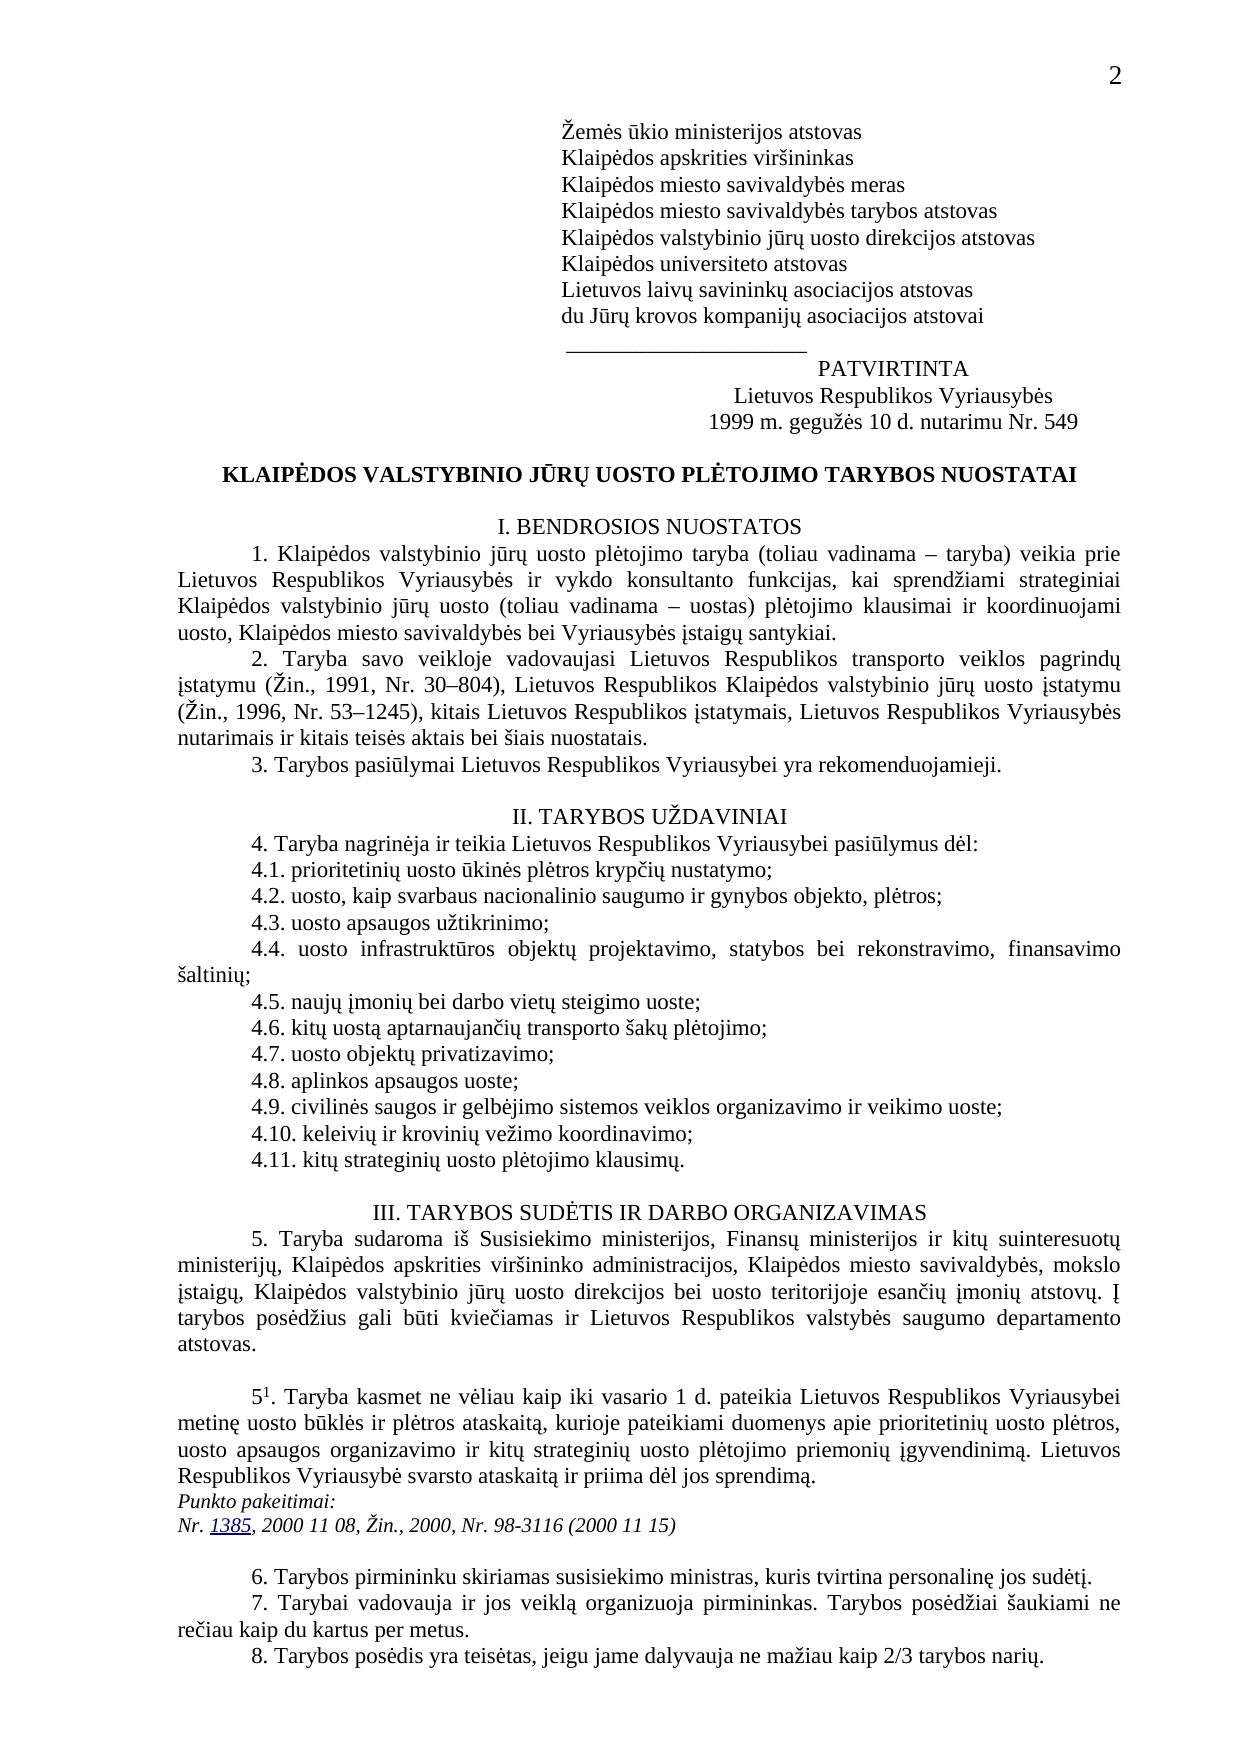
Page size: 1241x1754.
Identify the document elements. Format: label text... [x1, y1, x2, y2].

text 4.1. prioritetinių uosto ūkinės plėtros krypčių nustatymo; [177, 856, 1122, 882]
text Lietuvos Respublikos Vyriausybės [664, 382, 1122, 408]
text 4.6. kitų uostą aptarnaujančių transporto šakų plėtojimo; [177, 1014, 1122, 1041]
text 4. Taryba nagrinėja ir teikia Lietuvos Respublikos Vyriausybei pasiūlymus dėl: [177, 830, 1122, 856]
text Nr. 1385, 2000 11 08, Žin., 2000, Nr. 98-3116 (2000 11 15) [177, 1513, 1122, 1537]
text Punkto pakeitimai: [177, 1488, 1122, 1513]
text 4.9. civilinės saugos ir gelbėjimo sistemos veiklos organizavimo ir veikimo uoste; [177, 1093, 1122, 1119]
text 4.8. aplinkos apsaugos uoste; [177, 1067, 1122, 1093]
text 51. Taryba kasmet ne vėliau kaip iki vasario 1 d. pateikia Lietuvos Respublikos Vyriausybei metinę uosto būklės ir plėtros ataskaitą, kurioje pateikiami duomenys apie prioritetinių uosto plėtros, uosto apsaugos organizavimo ir kitų strateginių uosto plėtojimo priemonių įgyvendinimą. Lietuvos Respublikos Vyriausybė svarsto ataskaitą ir priima dėl jos sprendimą. [177, 1383, 1122, 1488]
text 4.7. uosto objektų privatizavimo; [177, 1041, 1122, 1067]
text I. BENDROSIOS NUOSTATOS [177, 513, 1122, 540]
text 4.5. naujų įmonių bei darbo vietų steigimo uoste; [177, 988, 1122, 1014]
text Klaipėdos apskrities viršininkas [177, 144, 1122, 171]
text Klaipėdos miesto savivaldybės meras [177, 171, 1122, 197]
text Žemės ūkio ministerijos atstovas [177, 118, 1122, 144]
subtitle KLAIPĖDOS VALSTYBINIO JŪRŲ UOSTO PLĖTOJIMO TARYBOS NUOSTATAI [177, 461, 1122, 487]
text 5. Taryba sudaroma iš Susisiekimo ministerijos, Finansų ministerijos ir kitų suinteresuotų ministerijų, Klaipėdos apskrities viršininko administracijos, Klaipėdos miesto savivaldybės, mokslo įstaigų, Klaipėdos valstybinio jūrų uosto direkcijos bei uosto teritorijoje esančių įmonių atstovų. Į tarybos posėdžius gali būti kviečiamas ir Lietuvos Respublikos valstybės saugumo departamento atstovas. [177, 1225, 1122, 1357]
text 1999 m. gegužės 10 d. nutarimu Nr. 549 [664, 408, 1122, 434]
text 4.3. uosto apsaugos užtikrinimo; [177, 909, 1122, 935]
text 7. Tarybai vadovauja ir jos veiklą organizuoja pirmininkas. Tarybos posėdžiai šaukiami ne rečiau kaip du kartus per metus. [177, 1589, 1122, 1642]
text III. TARYBOS SUDĖTIS IR DARBO ORGANIZAVIMAS [177, 1199, 1122, 1225]
text 4.4. uosto infrastruktūros objektų projektavimo, statybos bei rekonstravimo, finansavimo šaltinių; [177, 935, 1122, 988]
text Lietuvos laivų savininkų asociacijos atstovas [177, 276, 1122, 303]
text 1. Klaipėdos valstybinio jūrų uosto plėtojimo taryba (toliau vadinama – taryba) veikia prie Lietuvos Respublikos Vyriausybės ir vykdo konsultanto funkcijas, kai sprendžiami strateginiai Klaipėdos valstybinio jūrų uosto (toliau vadinama – uostas) plėtojimo klausimai ir koordinuojami uosto, Klaipėdos miesto savivaldybės bei Vyriausybės įstaigų santykiai. [177, 540, 1122, 645]
text Klaipėdos miesto savivaldybės tarybos atstovas [177, 197, 1122, 223]
text II. TARYBOS UŽDAVINIAI [177, 803, 1122, 830]
text 8. Tarybos posėdis yra teisėtas, jeigu jame dalyvauja ne mažiau kaip 2/3 tarybos narių. [177, 1642, 1122, 1668]
text PATVIRTINTA [664, 355, 1122, 382]
text 4.2. uosto, kaip svarbaus nacionalinio saugumo ir gynybos objekto, plėtros; [177, 882, 1122, 909]
text 2. Taryba savo veikloje vadovaujasi Lietuvos Respublikos transporto veiklos pagrindų įstatymu (Žin., 1991, Nr. 30–804), Lietuvos Respublikos Klaipėdos valstybinio jūrų uosto įstatymu (Žin., 1996, Nr. 53–1245), kitais Lietuvos Respublikos įstatymais, Lietuvos Respublikos Vyriausybės nutarimais ir kitais teisės aktais bei šiais nuostatais. [177, 645, 1122, 751]
text 4.10. keleivių ir krovinių vežimo koordinavimo; [177, 1119, 1122, 1146]
text 6. Tarybos pirmininku skiriamas susisiekimo ministras, kuris tvirtina personalinę jos sudėtį. [177, 1563, 1122, 1589]
text du Jūrų krovos kompanijų asociacijos atstovai [177, 303, 1122, 329]
text _____________________ [177, 329, 1122, 355]
text Klaipėdos valstybinio jūrų uosto direkcijos atstovas [177, 223, 1122, 250]
text 3. Tarybos pasiūlymai Lietuvos Respublikos Vyriausybei yra rekomenduojamieji. [177, 751, 1122, 777]
text Klaipėdos universiteto atstovas [177, 250, 1122, 276]
text 4.11. kitų strateginių uosto plėtojimo klausimų. [177, 1146, 1122, 1172]
